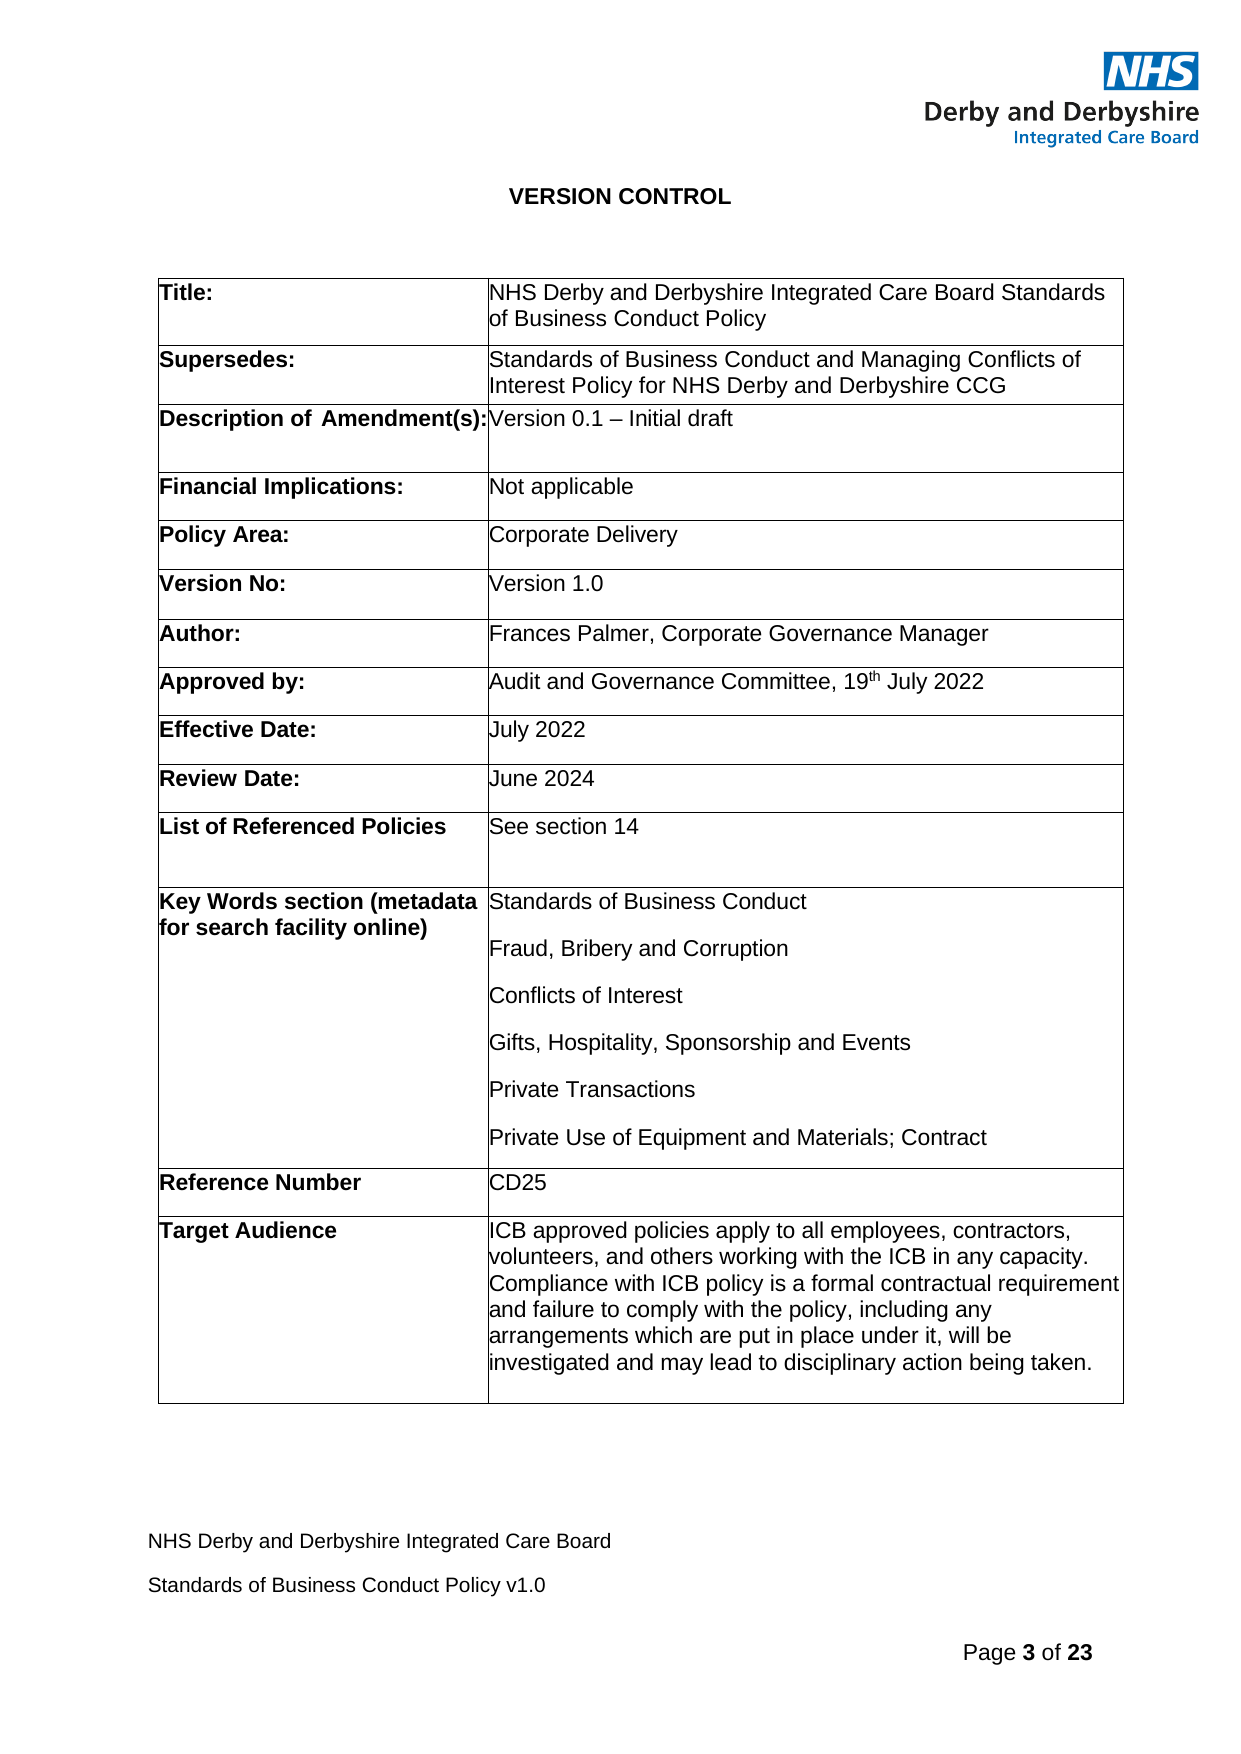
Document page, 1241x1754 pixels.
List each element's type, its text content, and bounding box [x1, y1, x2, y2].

table_header Title: [159, 279, 488, 345]
text VERSION CONTROL [148, 183, 1092, 209]
table_cell July 2022 [489, 716, 1123, 763]
table_cell Version 0.1 – Initial draft Version 1.0 – approved (July 2022) [489, 405, 1123, 472]
table_cell Audit and Governance Committee, 19th July 2022 [489, 668, 1123, 715]
table_cell Effective Date: [159, 716, 488, 763]
table_cell Corporate Delivery [489, 521, 1123, 569]
table_cell ICB approved policies apply to all employees, contractors, volunteers, and others working with the ICB in any capacity. Compliance with ICB policy is a formal contractual requirement and failure to comply with the policy, including any arrangements which are put in place under it, will be investigated and may lead to disciplinary action being taken. [489, 1217, 1123, 1403]
table_cell Supersedes: [159, 346, 488, 403]
table_cell Standards of Business Conduct Fraud, Bribery and Corruption Conflicts of Interest Gifts, Hospitality, Sponsorship and Events Private Transactions Private Use of Equipment and Materials; Contract Secondary Employment Favouritism Relatives of Directors or Officers Raising a concern [489, 888, 1123, 1168]
table_cell Review Date: [159, 765, 488, 812]
table_cell June 2024 [489, 765, 1123, 812]
table_cell Author: [159, 620, 488, 667]
table_cell Target Audience [159, 1217, 488, 1403]
table_cell Standards of Business Conduct and Managing Conflicts of Interest Policy for NHS Derby and Derbyshire CCG [489, 346, 1123, 403]
table_cell Version No: [159, 570, 488, 619]
table_cell Policy Area: [159, 521, 488, 569]
table_header NHS Derby and Derbyshire Integrated Care Board Standards of Business Conduct Policy [489, 279, 1123, 345]
table_cell Approved by: [159, 668, 488, 715]
table_cell Version 1.0 [489, 570, 1123, 619]
table_cell Key Words section (metadata for search facility online) [159, 888, 488, 1168]
table_cell CD25 [489, 1169, 1123, 1216]
table_cell Frances Palmer, Corporate Governance Manager [489, 620, 1123, 667]
table_cell List of Referenced Policies [159, 813, 488, 887]
table_cell Financial Implications: [159, 473, 488, 520]
table_cell Not applicable [489, 473, 1123, 520]
table_cell Reference Number [159, 1169, 488, 1216]
table_cell See section 14 [489, 813, 1123, 887]
table_cell Description of Amendment(s): [159, 405, 488, 472]
